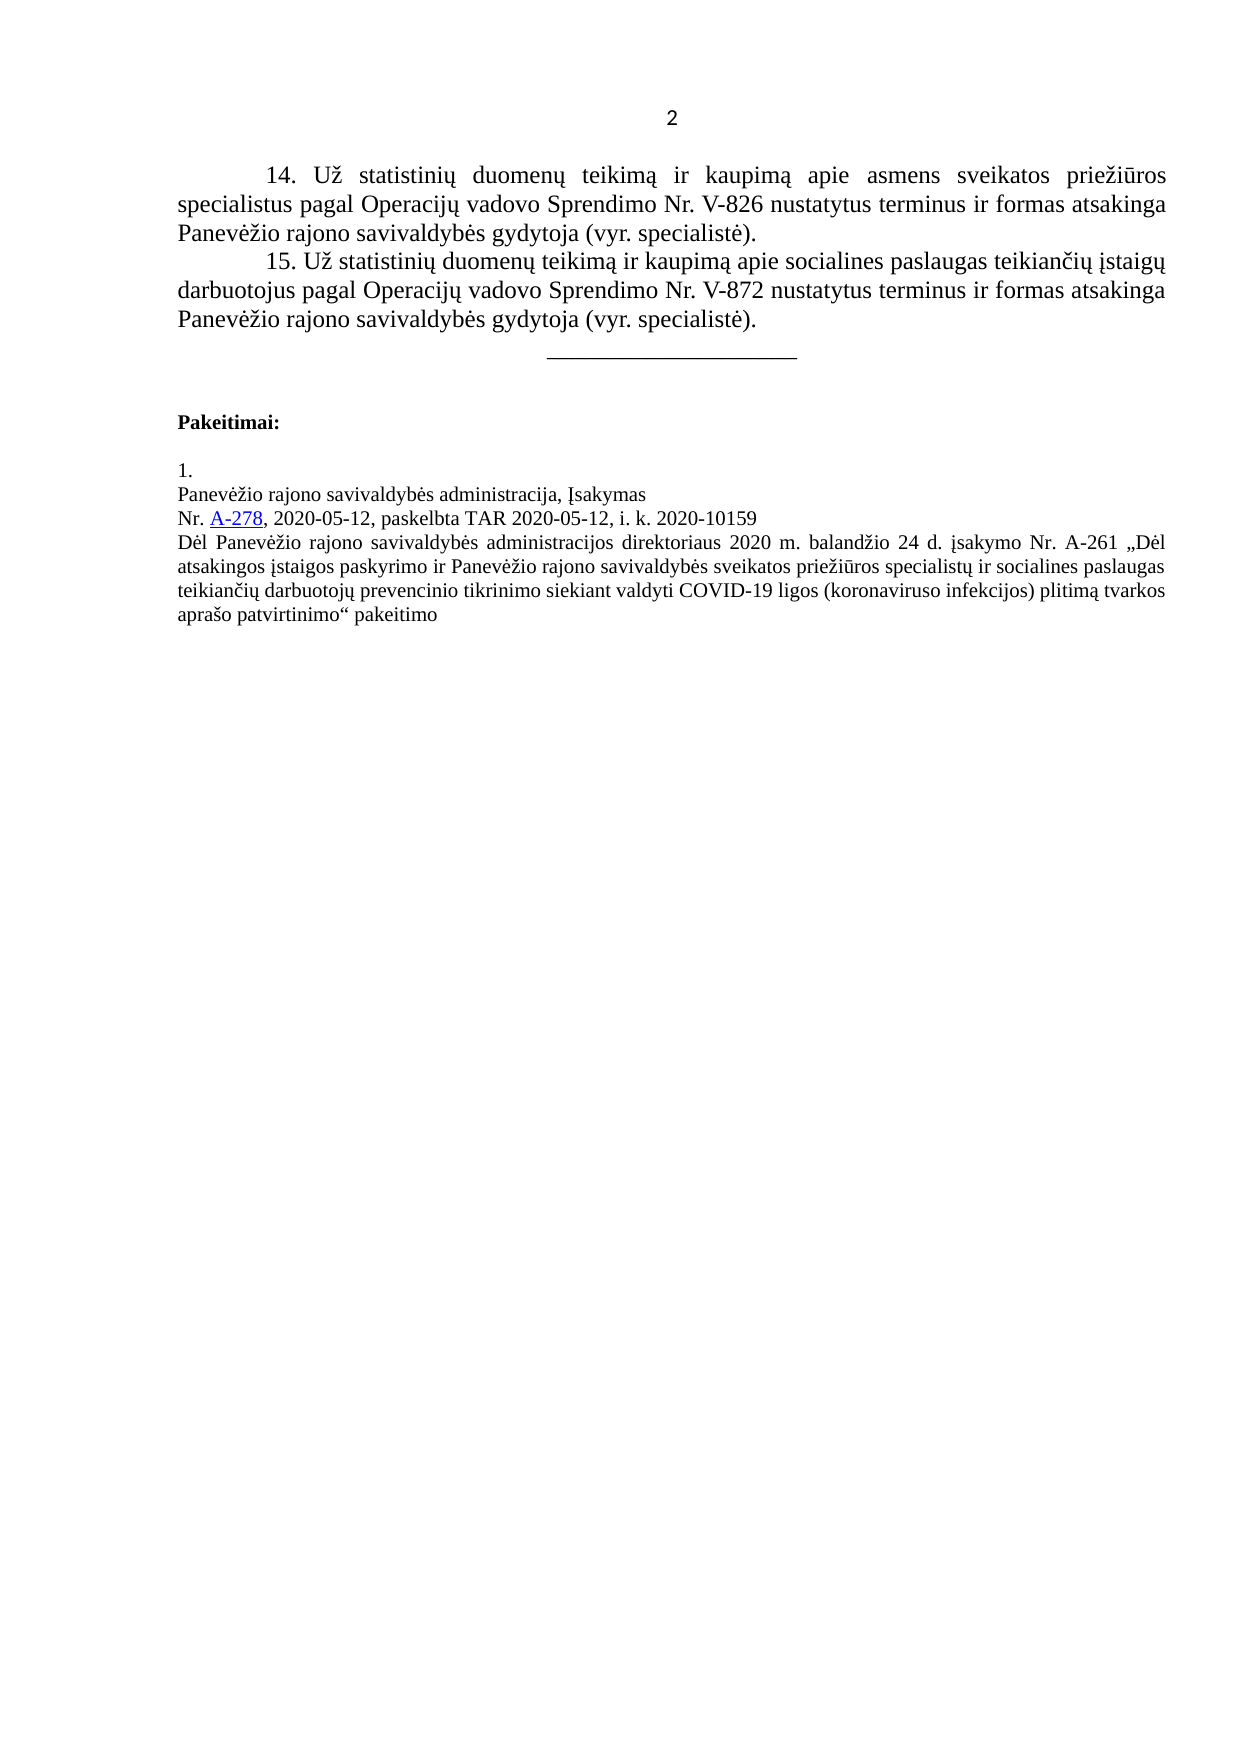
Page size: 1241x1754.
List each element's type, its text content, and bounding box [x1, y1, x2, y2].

text Pakeitimai: [177, 409, 1167, 434]
text 14. Už statistinių duomenų teikimą ir kaupimą apie asmens sveikatos priežiūros specialistus pagal Operacijų vadovo Sprendimo Nr. V-826 nustatytus terminus ir formas atsakinga Panevėžio rajono savivaldybės gydytoja (vyr. specialistė). [177, 160, 1167, 246]
text ____________________ [177, 333, 1167, 361]
text Panevėžio rajono savivaldybės administracija, Įsakymas [177, 482, 1167, 506]
text 1. [177, 458, 1167, 482]
text 15. Už statistinių duomenų teikimą ir kaupimą apie socialines paslaugas teikiančių įstaigų darbuotojus pagal Operacijų vadovo Sprendimo Nr. V-872 nustatytus terminus ir formas atsakinga Panevėžio rajono savivaldybės gydytoja (vyr. specialistė). [177, 246, 1167, 333]
text Dėl Panevėžio rajono savivaldybės administracijos direktoriaus 2020 m. balandžio 24 d. įsakymo Nr. A-261 „Dėl atsakingos įstaigos paskyrimo ir Panevėžio rajono savivaldybės sveikatos priežiūros specialistų ir socialines paslaugas teikiančių darbuotojų prevencinio tikrinimo siekiant valdyti COVID-19 ligos (koronaviruso infekcijos) plitimą tvarkos aprašo patvirtinimo“ pakeitimo [177, 530, 1167, 626]
text Nr. A-278, 2020-05-12, paskelbta TAR 2020-05-12, i. k. 2020-10159 [177, 506, 1167, 530]
